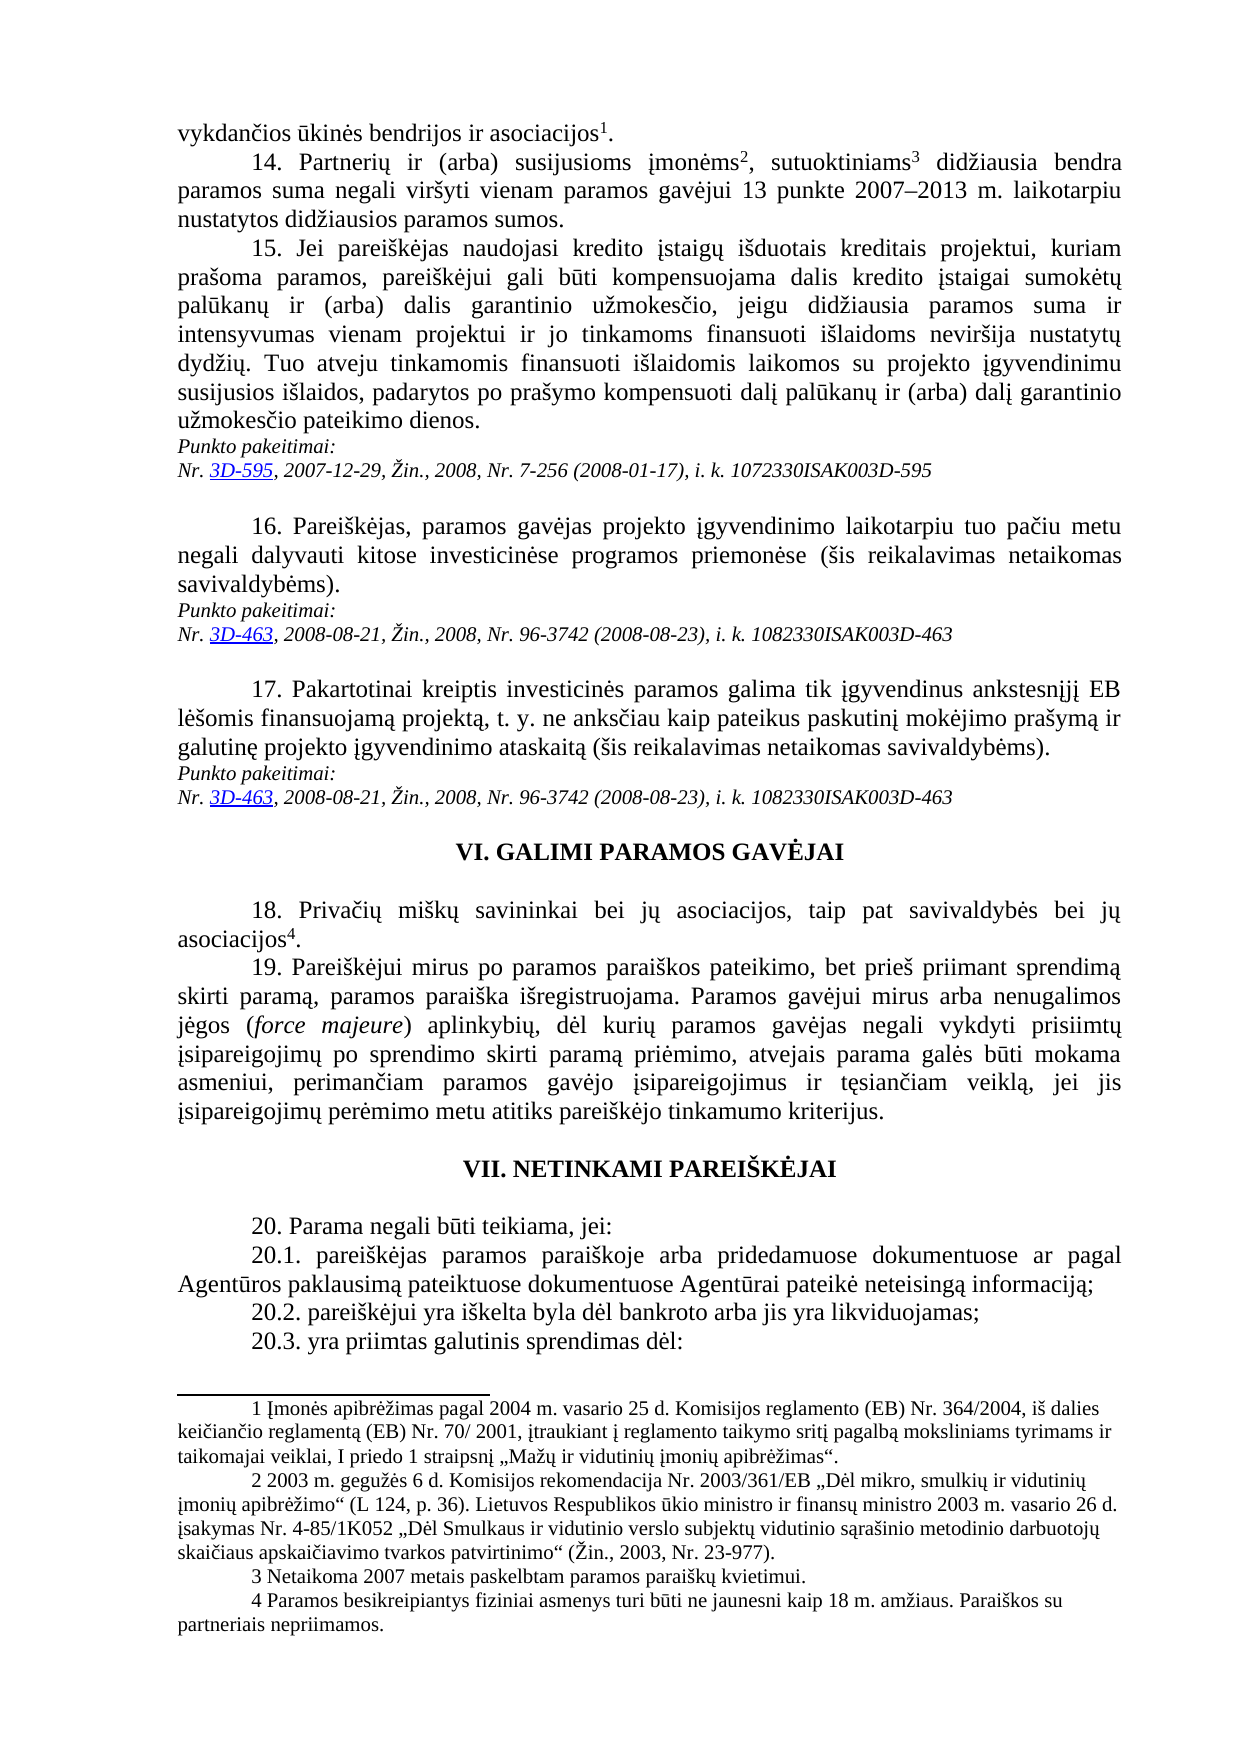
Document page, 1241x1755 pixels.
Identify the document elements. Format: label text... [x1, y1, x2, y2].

text Nr. 3D-463, 2008-08-21, Žin., 2008, Nr. 96-3742 (2008-08-23), i. k. 1082330ISAK003D-463 [177, 785, 1122, 809]
text 18. Privačių miškų savininkai bei jų asociacijos, taip pat savivaldybės bei jų asociacijos. [177, 895, 1122, 952]
text VII. NETINKAMI PAREIŠKĖJAI [177, 1154, 1122, 1182]
text Nr. 3D-463, 2008-08-21, Žin., 2008, Nr. 96-3742 (2008-08-23), i. k. 1082330ISAK003D-463 [177, 622, 1122, 646]
text 19. Pareiškėjui mirus po paramos paraiškos pateikimo, bet prieš priimant sprendimą skirti paramą, paramos paraiška išregistruojama. Paramos gavėjui mirus arba nenugalimos jėgos (force majeure) aplinkybių, dėl kurių paramos gavėjas negali vykdyti prisiimtų įsipareigojimų po sprendimo skirti paramą priėmimo, atvejais parama galės būti mokama asmeniui, perimančiam paramos gavėjo įsipareigojimus ir tęsiančiam veiklą, jei jis įsipareigojimų perėmimo metu atitiks pareiškėjo tinkamumo kriterijus. [177, 952, 1122, 1125]
text Netaikoma 2007 metais paskelbtam paramos paraiškų kvietimui. [177, 1564, 1122, 1588]
text 20.2. pareiškėjui yra iškelta byla dėl bankroto arba jis yra likviduojamas; [177, 1297, 1122, 1326]
text Įmonės apibrėžimas pagal 2004 m. vasario 25 d. Komisijos reglamento (EB) Nr. 364/2004, iš dalies keičiančio reglamentą (EB) Nr. 70/ 2001, įtraukiant į reglamento taikymo sritį pagalbą moksliniams tyrimams ir taikomajai veiklai, I priedo 1 straipsnį „Mažų ir vidutinių įmonių apibrėžimas“. [177, 1395, 1122, 1468]
text 16. Pareiškėjas, paramos gavėjas projekto įgyvendinimo laikotarpiu tuo pačiu metu negali dalyvauti kitose investicinėse programos priemonėse (šis reikalavimas netaikomas savivaldybėms). [177, 511, 1122, 597]
text 20. Parama negali būti teikiama, jei: [177, 1211, 1122, 1240]
text 20.1. pareiškėjas paramos paraiškoje arba pridedamuose dokumentuose ar pagal Agentūros paklausimą pateiktuose dokumentuose Agentūrai pateikė neteisingą informaciją; [177, 1240, 1122, 1297]
text 14. Partnerių ir (arba) susijusioms įmonėms, sutuoktiniams didžiausia bendra paramos suma negali viršyti vienam paramos gavėjui 13 punkte 2007–2013 m. laikotarpiu nustatytos didžiausios paramos sumos. [177, 147, 1122, 233]
text 2003 m. gegužės 6 d. Komisijos rekomendacija Nr. 2003/361/EB „Dėl mikro, smulkių ir vidutinių įmonių apibrėžimo“ (L 124, p. 36). Lietuvos Respublikos ūkio ministro ir finansų ministro 2003 m. vasario 26 d. įsakymas Nr. 4-85/1K052 „Dėl Smulkaus ir vidutinio verslo subjektų vidutinio sąrašinio metodinio darbuotojų skaičiaus apskaičiavimo tvarkos patvirtinimo“ (Žin., 2003, Nr. 23-977). [177, 1468, 1122, 1564]
text 17. Pakartotinai kreiptis investicinės paramos galima tik įgyvendinus ankstesnįjį EB lėšomis finansuojamą projektą, t. y. ne anksčiau kaip pateikus paskutinį mokėjimo prašymą ir galutinę projekto įgyvendinimo ataskaitą (šis reikalavimas netaikomas savivaldybėms). [177, 674, 1122, 761]
text Punkto pakeitimai: [177, 761, 1122, 785]
text Punkto pakeitimai: [177, 597, 1122, 622]
text Paramos besikreipiantys fiziniai asmenys turi būti ne jaunesni kaip 18 m. amžiaus. Paraiškos su partneriais nepriimamos. [177, 1588, 1122, 1636]
text VI. GALIMI PARAMOS GAVĖJAI [177, 837, 1122, 866]
text Nr. 3D-595, 2007-12-29, Žin., 2008, Nr. 7-256 (2008-01-17), i. k. 1072330ISAK003D-595 [177, 458, 1122, 482]
text 15. Jei pareiškėjas naudojasi kredito įstaigų išduotais kreditais projektui, kuriam prašoma paramos, pareiškėjui gali būti kompensuojama dalis kredito įstaigai sumokėtų palūkanų ir (arba) dalis garantinio užmokesčio, jeigu didžiausia paramos suma ir intensyvumas vienam projektui ir jo tinkamoms finansuoti išlaidoms neviršija nustatytų dydžių. Tuo atveju tinkamomis finansuoti išlaidomis laikomos su projekto įgyvendinimu susijusios išlaidos, padarytos po prašymo kompensuoti dalį palūkanų ir (arba) dalį garantinio užmokesčio pateikimo dienos. [177, 233, 1122, 434]
text 20.3. yra priimtas galutinis sprendimas dėl: [177, 1326, 1122, 1355]
text Punkto pakeitimai: [177, 434, 1122, 458]
text vykdančios ūkinės bendrijos ir asociacijos. [177, 118, 1122, 147]
